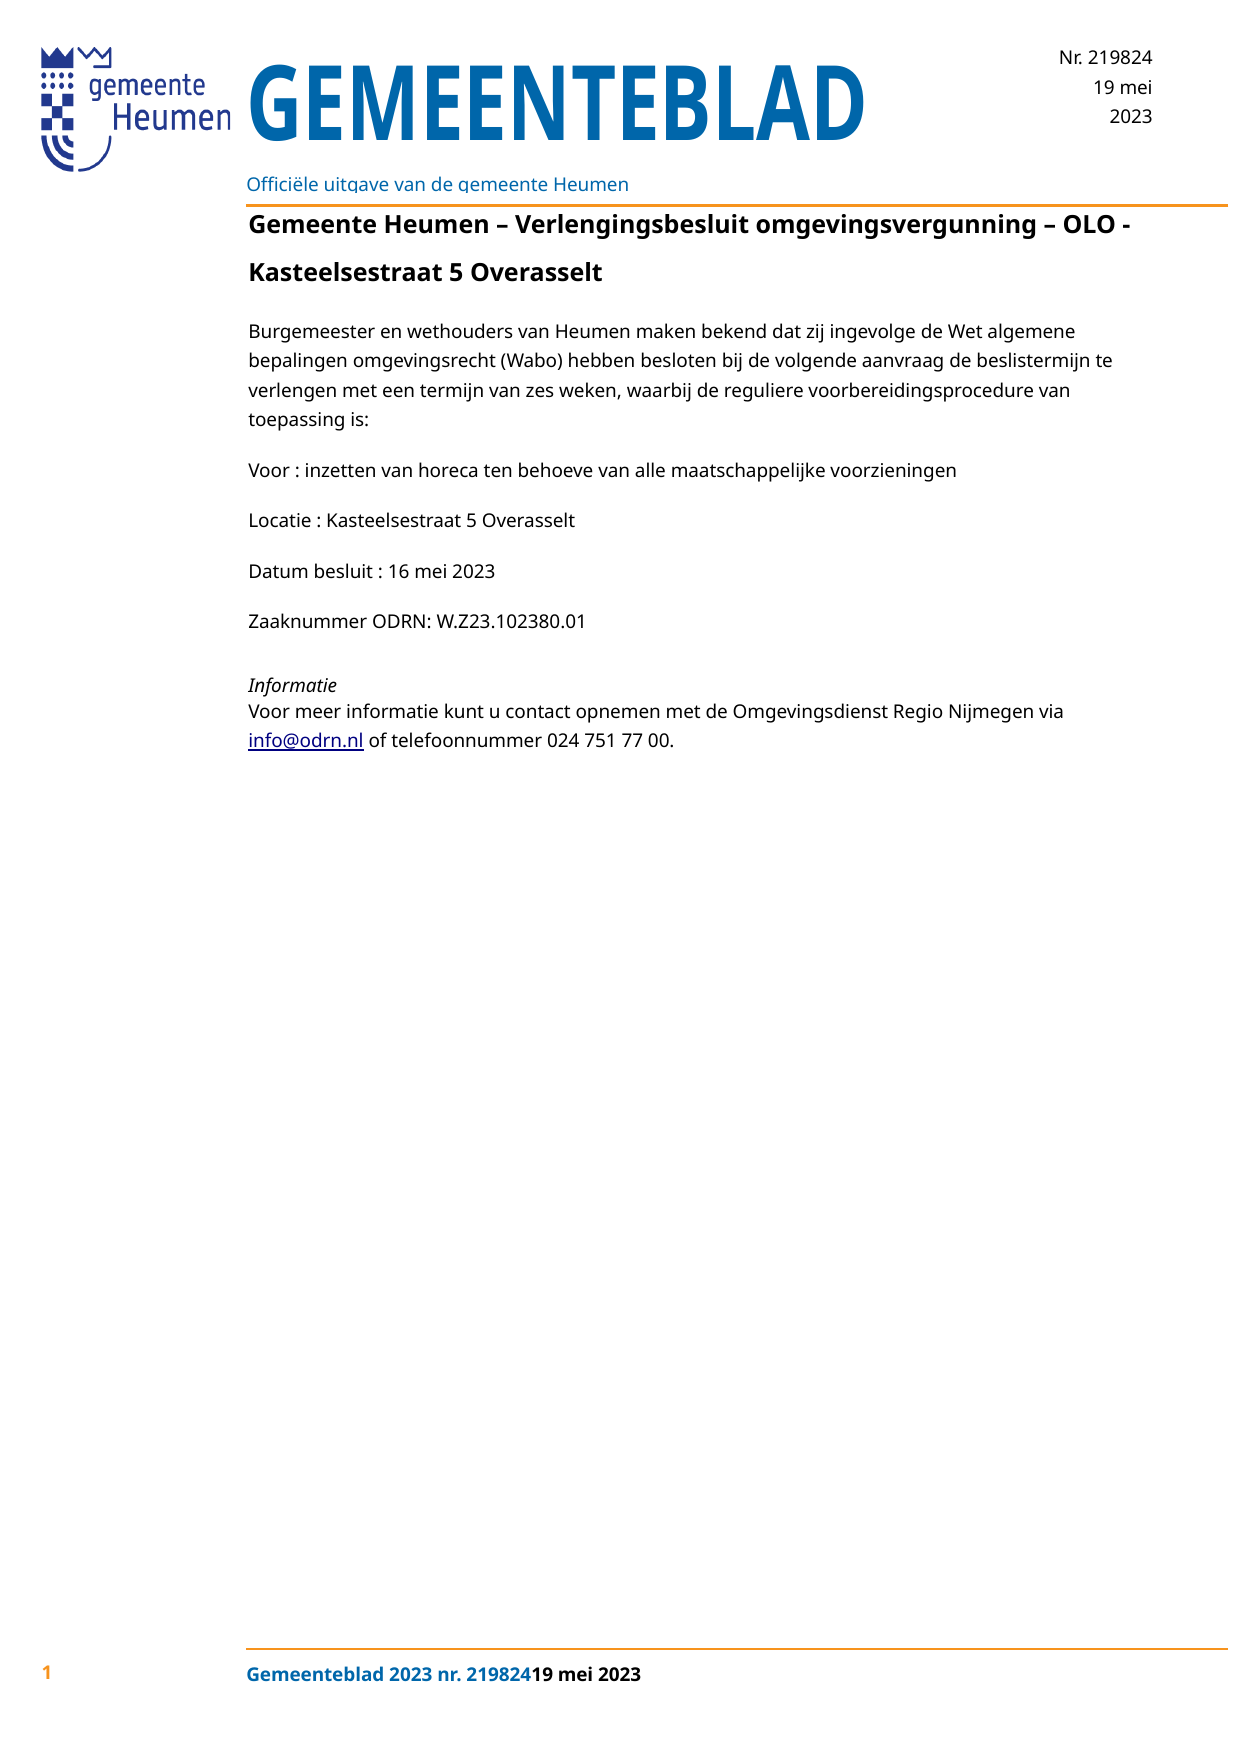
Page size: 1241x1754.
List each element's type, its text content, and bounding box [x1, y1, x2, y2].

text Datum besluit : 16 mei 2023 [248, 558, 1152, 584]
text Informatie [248, 672, 1152, 698]
text Voor meer informatie kunt u contact opnemen met de Omgevingsdienst Regio Nijmegen via info@odrn.nl of telefoonnummer 024 751 77 00. [248, 698, 1152, 753]
picture [41, 47, 231, 172]
text Burgemeester en wethouders van Heumen maken bekend dat zij ingevolge de Wet algemene bepalingen omgevingsrecht (Wabo) hebben besloten bij de volgende aanvraag de beslistermijn te verlengen met een termijn van zes weken, waarbij de reguliere voorbereidingsprocedure van toepassing is: [248, 318, 1152, 432]
text Gemeente Heumen – Verlengingsbesluit omgevingsvergunning – OLO - Kasteelsestraat 5 Overasselt [248, 207, 1152, 288]
text Zaaknummer ODRN: W.Z23.102380.01 [248, 608, 1152, 634]
text Locatie : Kasteelsestraat 5 Overasselt [248, 507, 1152, 533]
text Voor : inzetten van horeca ten behoeve van alle maatschappelijke voorzieningen [248, 457, 1152, 483]
